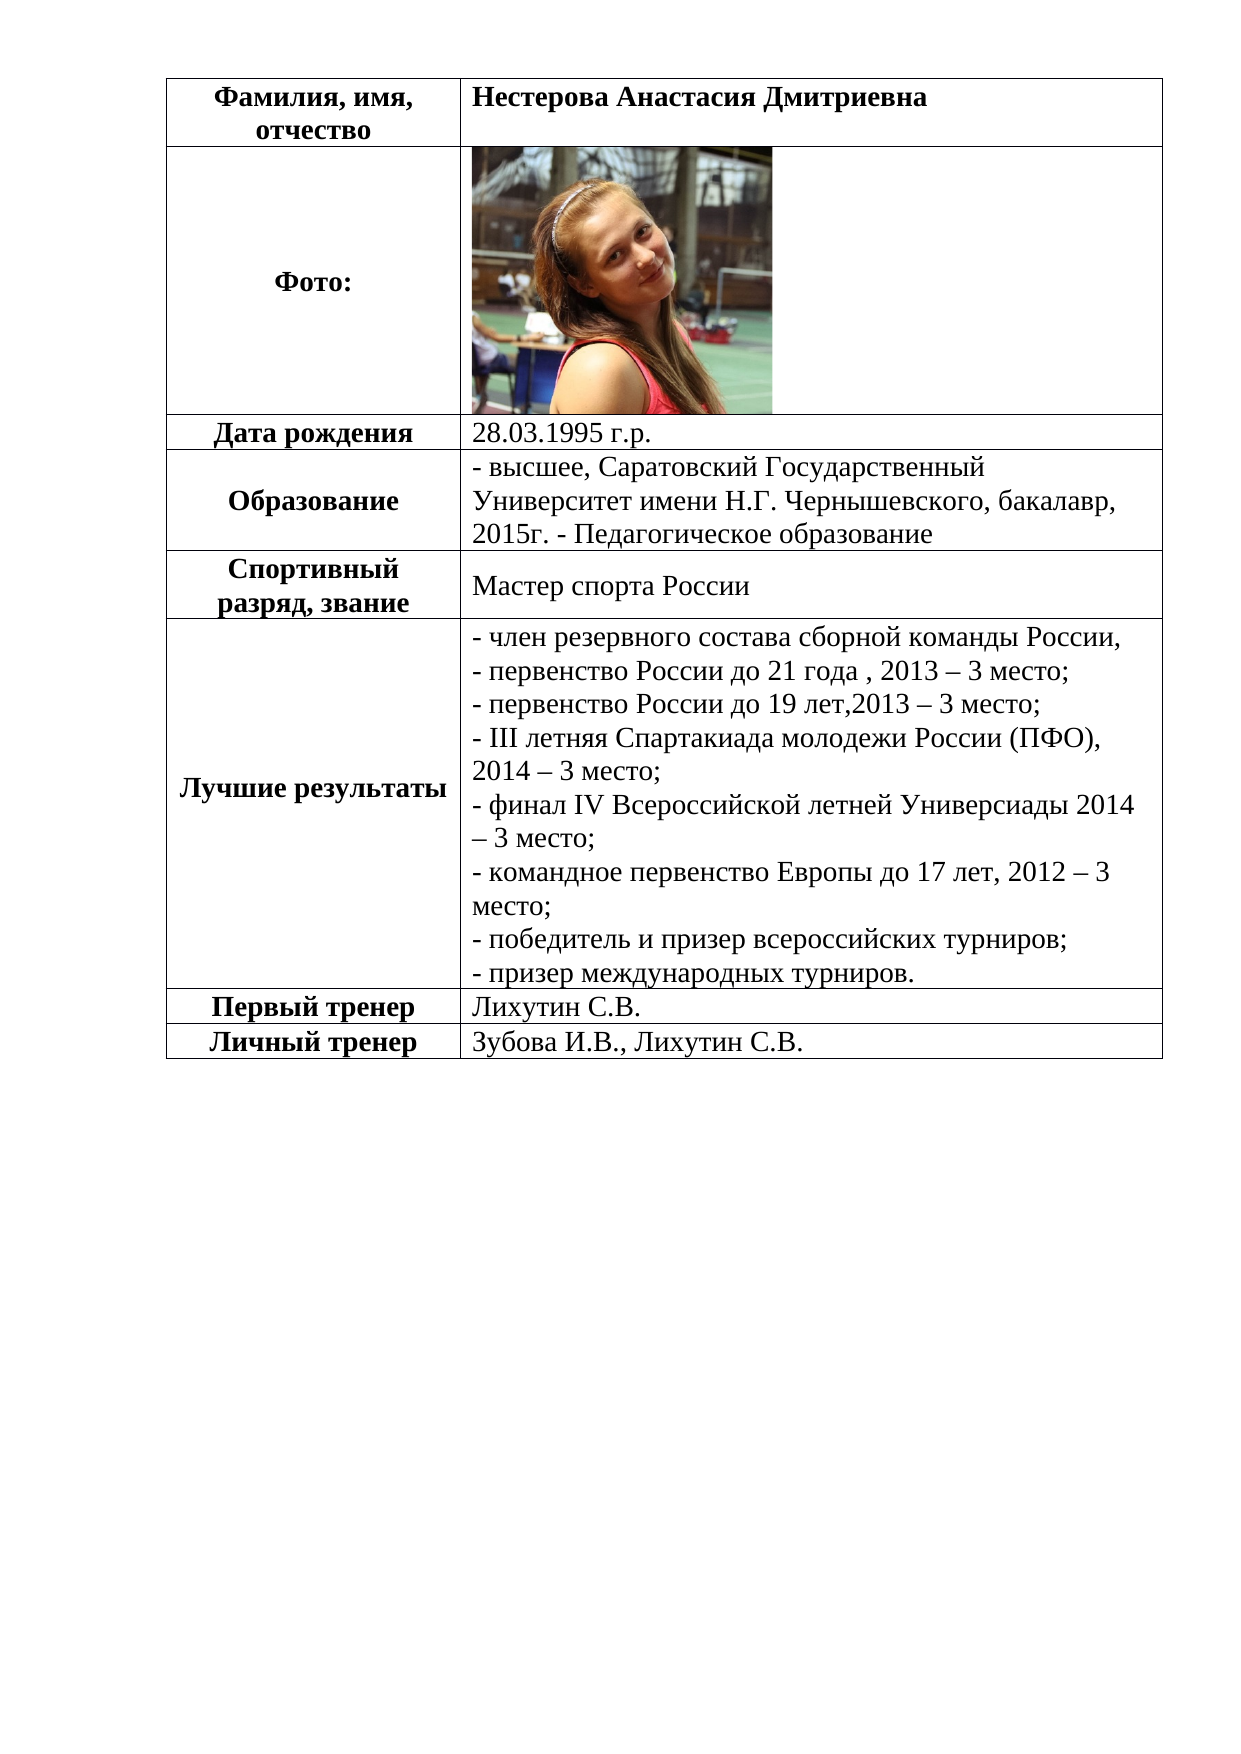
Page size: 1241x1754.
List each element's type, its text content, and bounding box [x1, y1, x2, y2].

table_cell Личный тренер [167, 1024, 460, 1057]
table_cell Дата рождения [167, 415, 460, 448]
table_cell Фото: [167, 147, 460, 414]
table_header Фамилия, имя, отчество [167, 79, 460, 146]
table_cell Первый тренер [167, 989, 460, 1023]
table_cell Спортивный разряд, звание [167, 551, 460, 618]
table_cell [461, 147, 471, 414]
table_cell [773, 147, 1162, 414]
table_cell Образование [167, 450, 460, 550]
table_cell Зубова И.В., Лихутин С.В. [461, 1024, 1162, 1057]
picture [471, 147, 773, 414]
table_cell Лихутин С.В. [461, 989, 1162, 1023]
table_cell - член резервного состава сборной команды России, - первенство России до 21 года , 2013 – 3 место; - первенство России до 19 лет,2013 – 3 место; - III летняя Спартакиада молодежи России (ПФО), 2014 – 3 место; - финал IV Всероссийской летней Универсиады 2014 – 3 место; - командное первенство Европы до 17 лет, 2012 – 3 место; - победитель и призер всероссийских турниров; - призер международных турниров. [461, 619, 1162, 988]
table_header Нестерова Анастасия Дмитриевна [461, 79, 1162, 146]
table_cell Лучшие результаты [167, 619, 460, 988]
table_cell - высшее, Саратовский Государственный Университет имени Н.Г. Чернышевского, бакалавр, 2015г. - Педагогическое образование [461, 450, 1162, 550]
table_cell Мастер спорта России [461, 551, 1162, 618]
table_cell 28.03.1995 г.р. [461, 415, 1162, 448]
